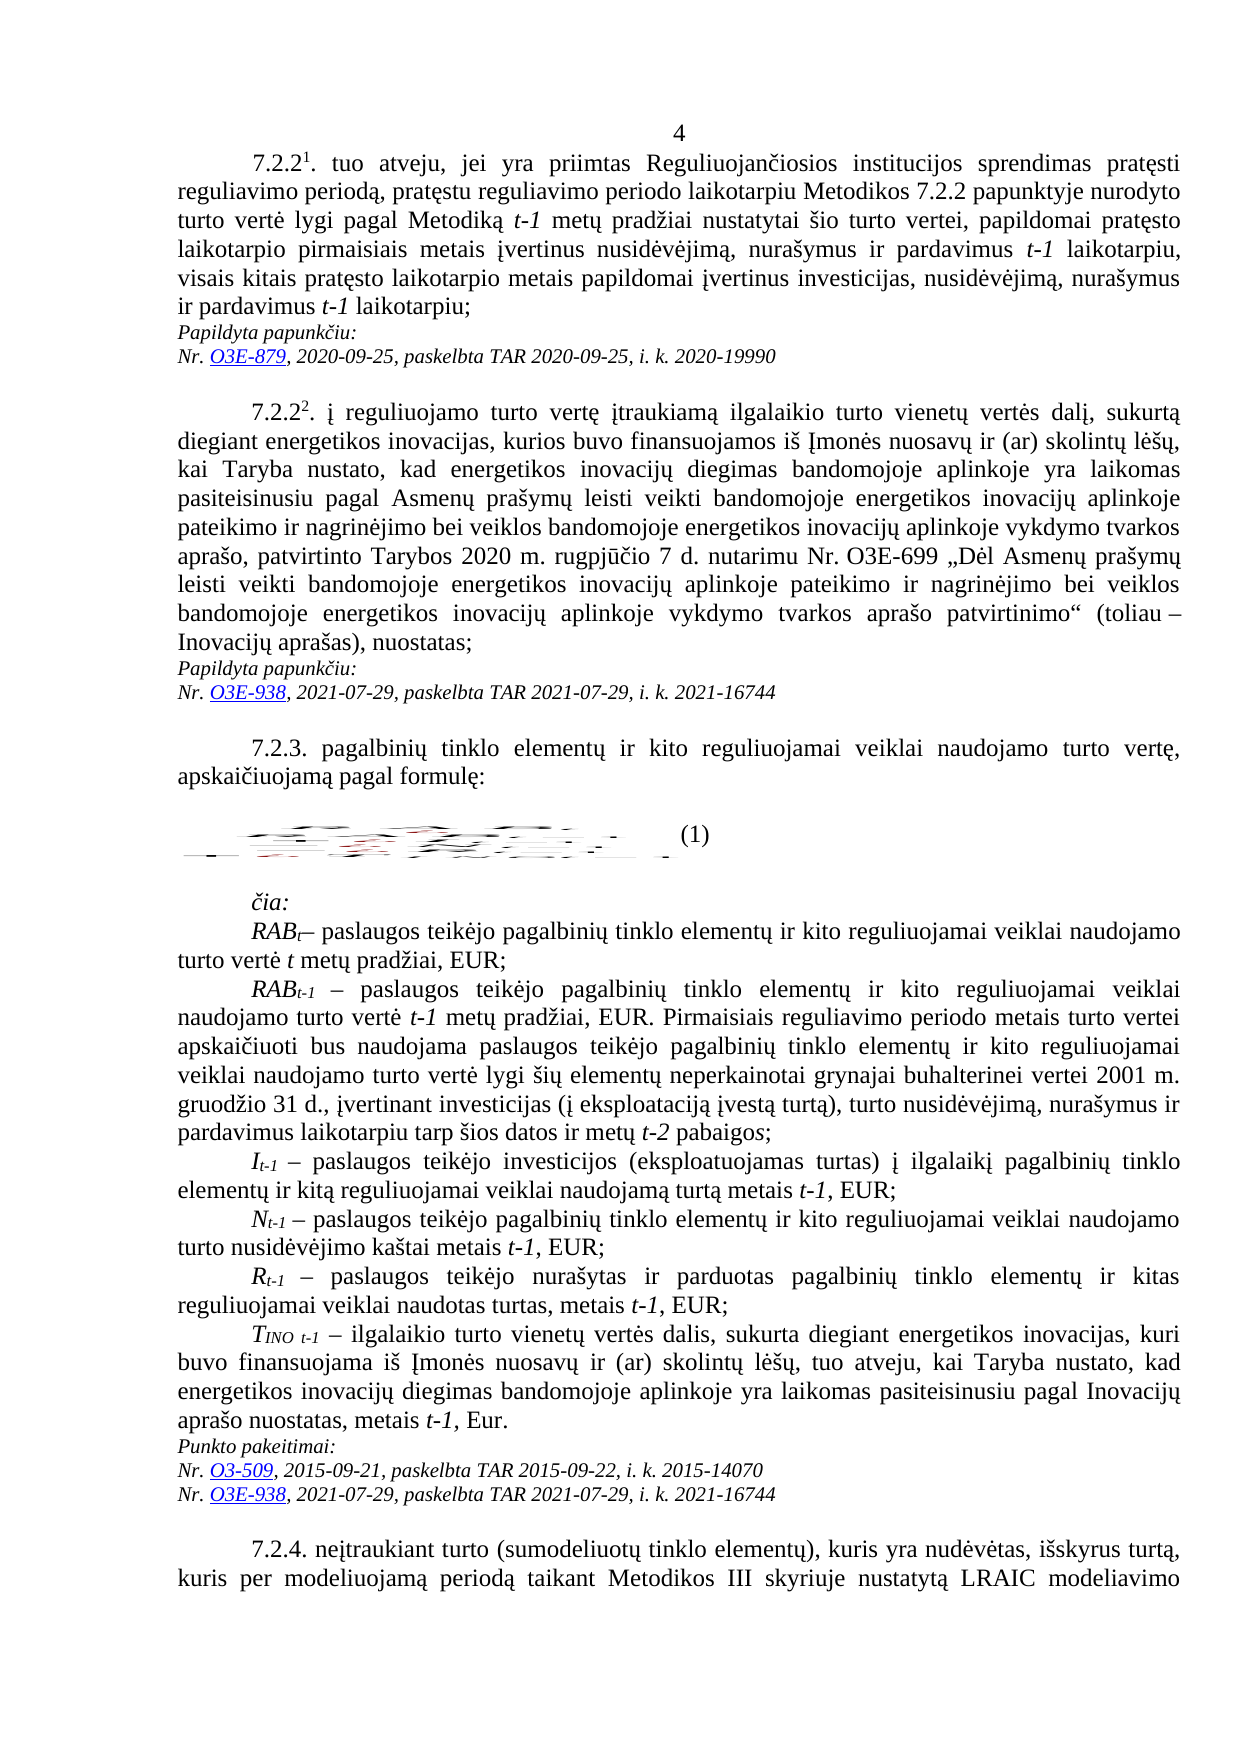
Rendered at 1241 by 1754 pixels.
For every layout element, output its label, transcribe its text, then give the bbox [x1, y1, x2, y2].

text Nr. O3-509, 2015-09-21, paskelbta TAR 2015-09-22, i. k. 2015-14070 [177, 1458, 1181, 1482]
text Rt-1 – paslaugos teikėjo nurašytas ir parduotas pagalbinių tinklo elementų ir kitas reguliuojamai veiklai naudotas turtas, metais t-1, EUR; [177, 1261, 1181, 1319]
text (1) [177, 819, 1181, 859]
text Nr. O3E-938, 2021-07-29, paskelbta TAR 2021-07-29, i. k. 2021-16744 [177, 680, 1181, 704]
text RABt-1 – paslaugos teikėjo pagalbinių tinklo elementų ir kito reguliuojamai veiklai naudojamo turto vertė t-1 metų pradžiai, EUR. Pirmaisiais reguliavimo periodo metais turto vertei apskaičiuoti bus naudojama paslaugos teikėjo pagalbinių tinklo elementų ir kito reguliuojamai veiklai naudojamo turto vertė lygi šių elementų neperkainotai grynajai buhalterinei vertei 2001 m. gruodžio 31 d., įvertinant investicijas (į eksploataciją įvestą turtą), turto nusidėvėjimą, nurašymus ir pardavimus laikotarpiu tarp šios datos ir metų t-2 pabaigos; [177, 974, 1181, 1146]
text It-1 – paslaugos teikėjo investicijos (eksploatuojamas turtas) į ilgalaikį pagalbinių tinklo elementų ir kitą reguliuojamai veiklai naudojamą turtą metais t-1, EUR; [177, 1146, 1181, 1204]
text 7.2.21. tuo atveju, jei yra priimtas Reguliuojančiosios institucijos sprendimas pratęsti reguliavimo periodą, pratęstu reguliavimo periodo laikotarpiu Metodikos 7.2.2 papunktyje nurodyto turto vertė lygi pagal Metodiką t-1 metų pradžiai nustatytai šio turto vertei, papildomai pratęsto laikotarpio pirmaisiais metais įvertinus nusidėvėjimą, nurašymus ir pardavimus t-1 laikotarpiu, visais kitais pratęsto laikotarpio metais papildomai įvertinus investicijas, nusidėvėjimą, nurašymus ir pardavimus t-1 laikotarpiu; [177, 148, 1181, 320]
text Papildyta papunkčiu: [177, 656, 1181, 680]
text čia: [177, 887, 1181, 916]
text Nt-1 – paslaugos teikėjo pagalbinių tinklo elementų ir kito reguliuojamai veiklai naudojamo turto nusidėvėjimo kaštai metais t-1, EUR; [177, 1204, 1181, 1261]
text Nr. O3E-938, 2021-07-29, paskelbta TAR 2021-07-29, i. k. 2021-16744 [177, 1482, 1181, 1506]
text 7.2.4. neįtraukiant turto (sumodeliuotų tinklo elementų), kuris yra nudėvėtas, išskyrus turtą, kuris per modeliuojamą periodą taikant Metodikos III skyriuje nustatytą LRAIC modeliavimo [177, 1534, 1181, 1592]
text 7.2.22. į reguliuojamo turto vertę įtraukiamą ilgalaikio turto vienetų vertės dalį, sukurtą diegiant energetikos inovacijas, kurios buvo finansuojamos iš Įmonės nuosavų ir (ar) skolintų lėšų, kai Taryba nustato, kad energetikos inovacijų diegimas bandomojoje aplinkoje yra laikomas pasiteisinusiu pagal Asmenų prašymų leisti veikti bandomojoje energetikos inovacijų aplinkoje pateikimo ir nagrinėjimo bei veiklos bandomojoje energetikos inovacijų aplinkoje vykdymo tvarkos aprašo, patvirtinto Tarybos 2020 m. rugpjūčio 7 d. nutarimu Nr. O3E-699 „Dėl Asmenų prašymų leisti veikti bandomojoje energetikos inovacijų aplinkoje pateikimo ir nagrinėjimo bei veiklos bandomojoje energetikos inovacijų aplinkoje vykdymo tvarkos aprašo patvirtinimo“ (toliau – Inovacijų aprašas), nuostatas; [177, 397, 1181, 656]
text TINO t-1 – ilgalaikio turto vienetų vertės dalis, sukurta diegiant energetikos inovacijas, kuri buvo finansuojama iš Įmonės nuosavų ir (ar) skolintų lėšų, tuo atveju, kai Taryba nustato, kad energetikos inovacijų diegimas bandomojoje aplinkoje yra laikomas pasiteisinusiu pagal Inovacijų aprašo nuostatas, metais t-1, Eur. [177, 1319, 1181, 1434]
text RABt– paslaugos teikėjo pagalbinių tinklo elementų ir kito reguliuojamai veiklai naudojamo turto vertė t metų pradžiai, EUR; [177, 916, 1181, 974]
text 7.2.3. pagalbinių tinklo elementų ir kito reguliuojamai veiklai naudojamo turto vertę, apskaičiuojamą pagal formulę: [177, 733, 1181, 790]
text Punkto pakeitimai: [177, 1434, 1181, 1458]
text Papildyta papunkčiu: [177, 320, 1181, 344]
text Nr. O3E-879, 2020-09-25, paskelbta TAR 2020-09-25, i. k. 2020-19990 [177, 344, 1181, 368]
